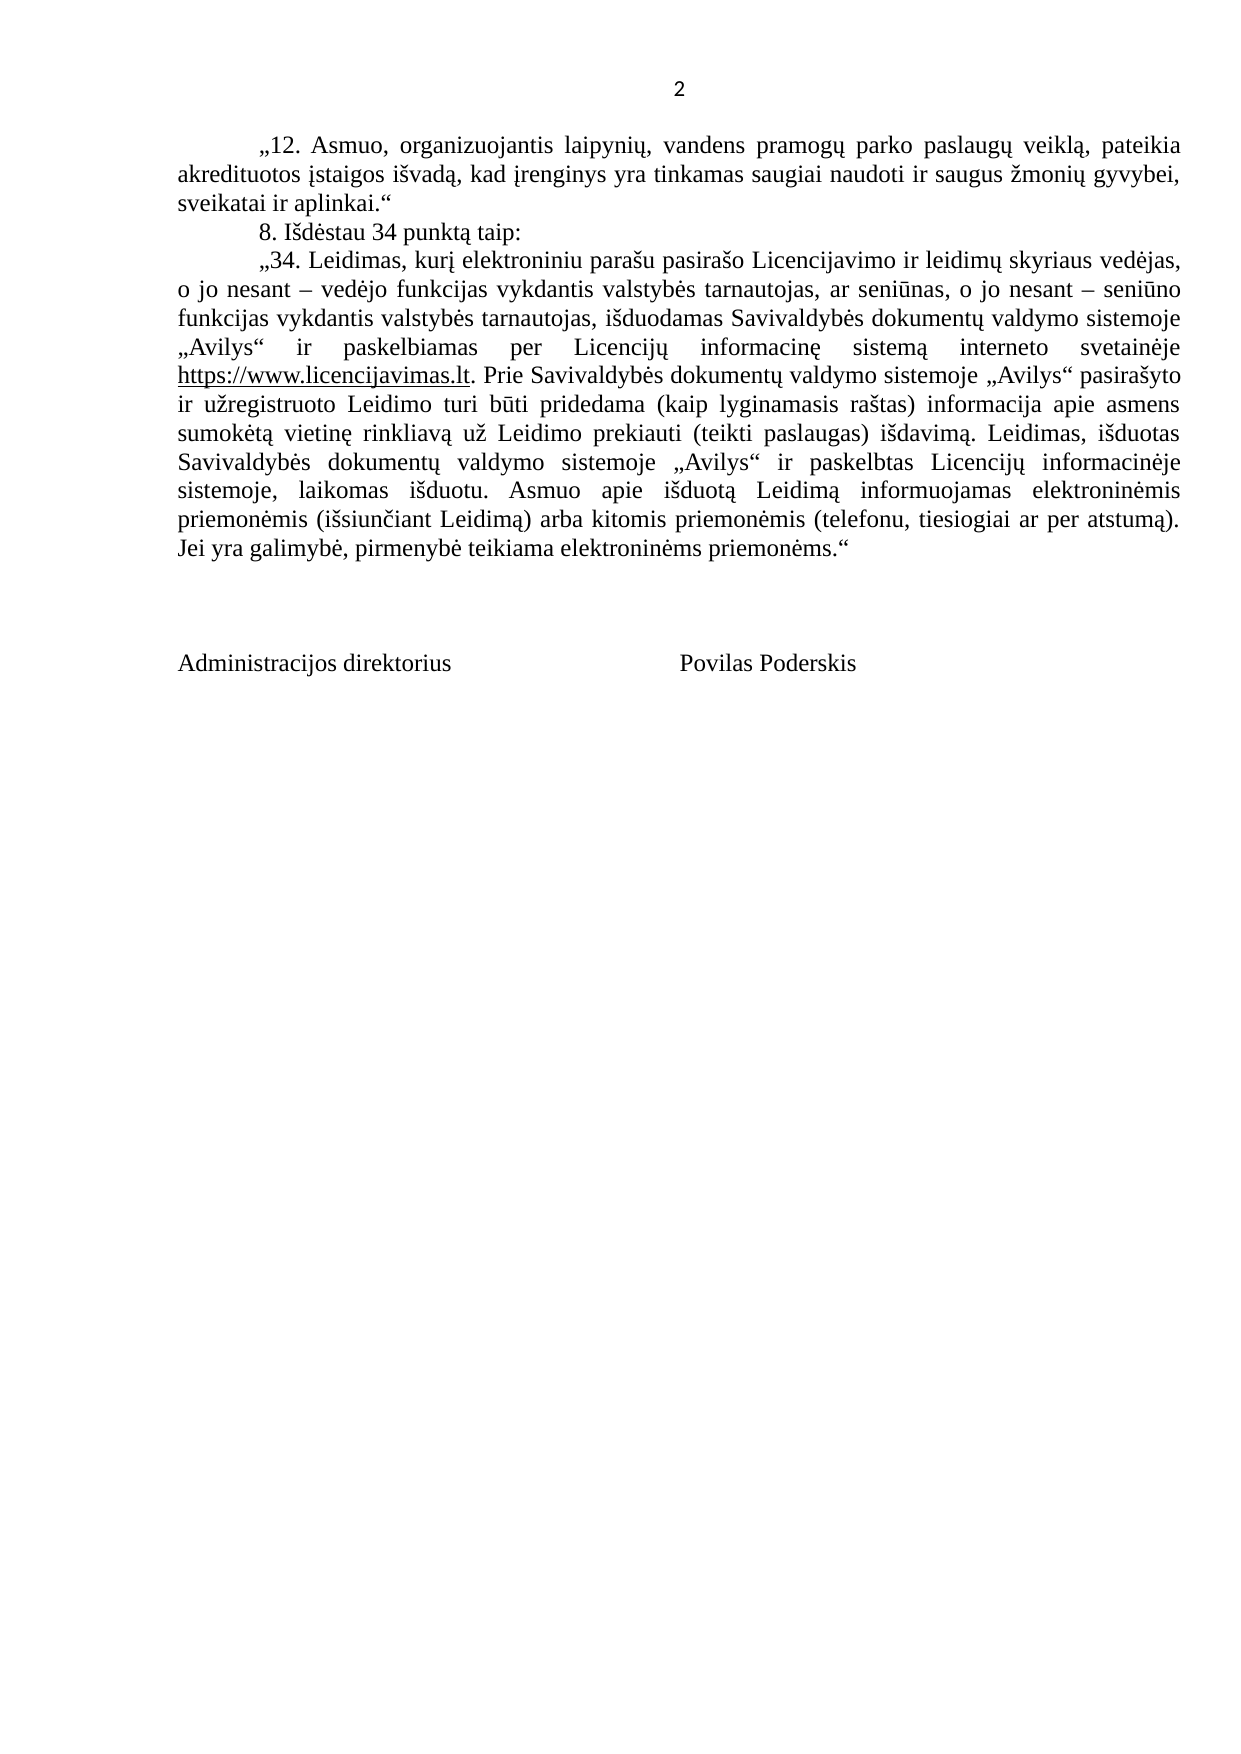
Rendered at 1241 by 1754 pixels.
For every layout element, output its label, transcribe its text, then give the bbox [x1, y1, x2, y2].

text Administracijos direktorius Povilas Poderskis [177, 648, 1181, 677]
text „12. Asmuo, organizuojantis laipynių, vandens pramogų parko paslaugų veiklą, pateikia akredituotos įstaigos išvadą, kad įrenginys yra tinkamas saugiai naudoti ir saugus žmonių gyvybei, sveikatai ir aplinkai.“ [177, 131, 1181, 217]
text „34. Leidimas, kurį elektroniniu parašu pasirašo Licencijavimo ir leidimų skyriaus vedėjas, o jo nesant – vedėjo funkcijas vykdantis valstybės tarnautojas, ar seniūnas, o jo nesant – seniūno funkcijas vykdantis valstybės tarnautojas, išduodamas Savivaldybės dokumentų valdymo sistemoje „Avilys“ ir paskelbiamas per Licencijų informacinę sistemą interneto svetainėje https://www.licencijavimas.lt. Prie Savivaldybės dokumentų valdymo sistemoje „Avilys“ pasirašyto ir užregistruoto Leidimo turi būti pridedama (kaip lyginamasis raštas) informacija apie asmens sumokėtą vietinę rinkliavą už Leidimo prekiauti (teikti paslaugas) išdavimą. Leidimas, išduotas Savivaldybės dokumentų valdymo sistemoje „Avilys“ ir paskelbtas Licencijų informacinėje sistemoje, laikomas išduotu. Asmuo apie išduotą Leidimą informuojamas elektroninėmis priemonėmis (išsiunčiant Leidimą) arba kitomis priemonėmis (telefonu, tiesiogiai ar per atstumą). Jei yra galimybė, pirmenybė teikiama elektroninėms priemonėms.“ [177, 246, 1181, 562]
text 8. Išdėstau 34 punktą taip: [177, 217, 1181, 246]
